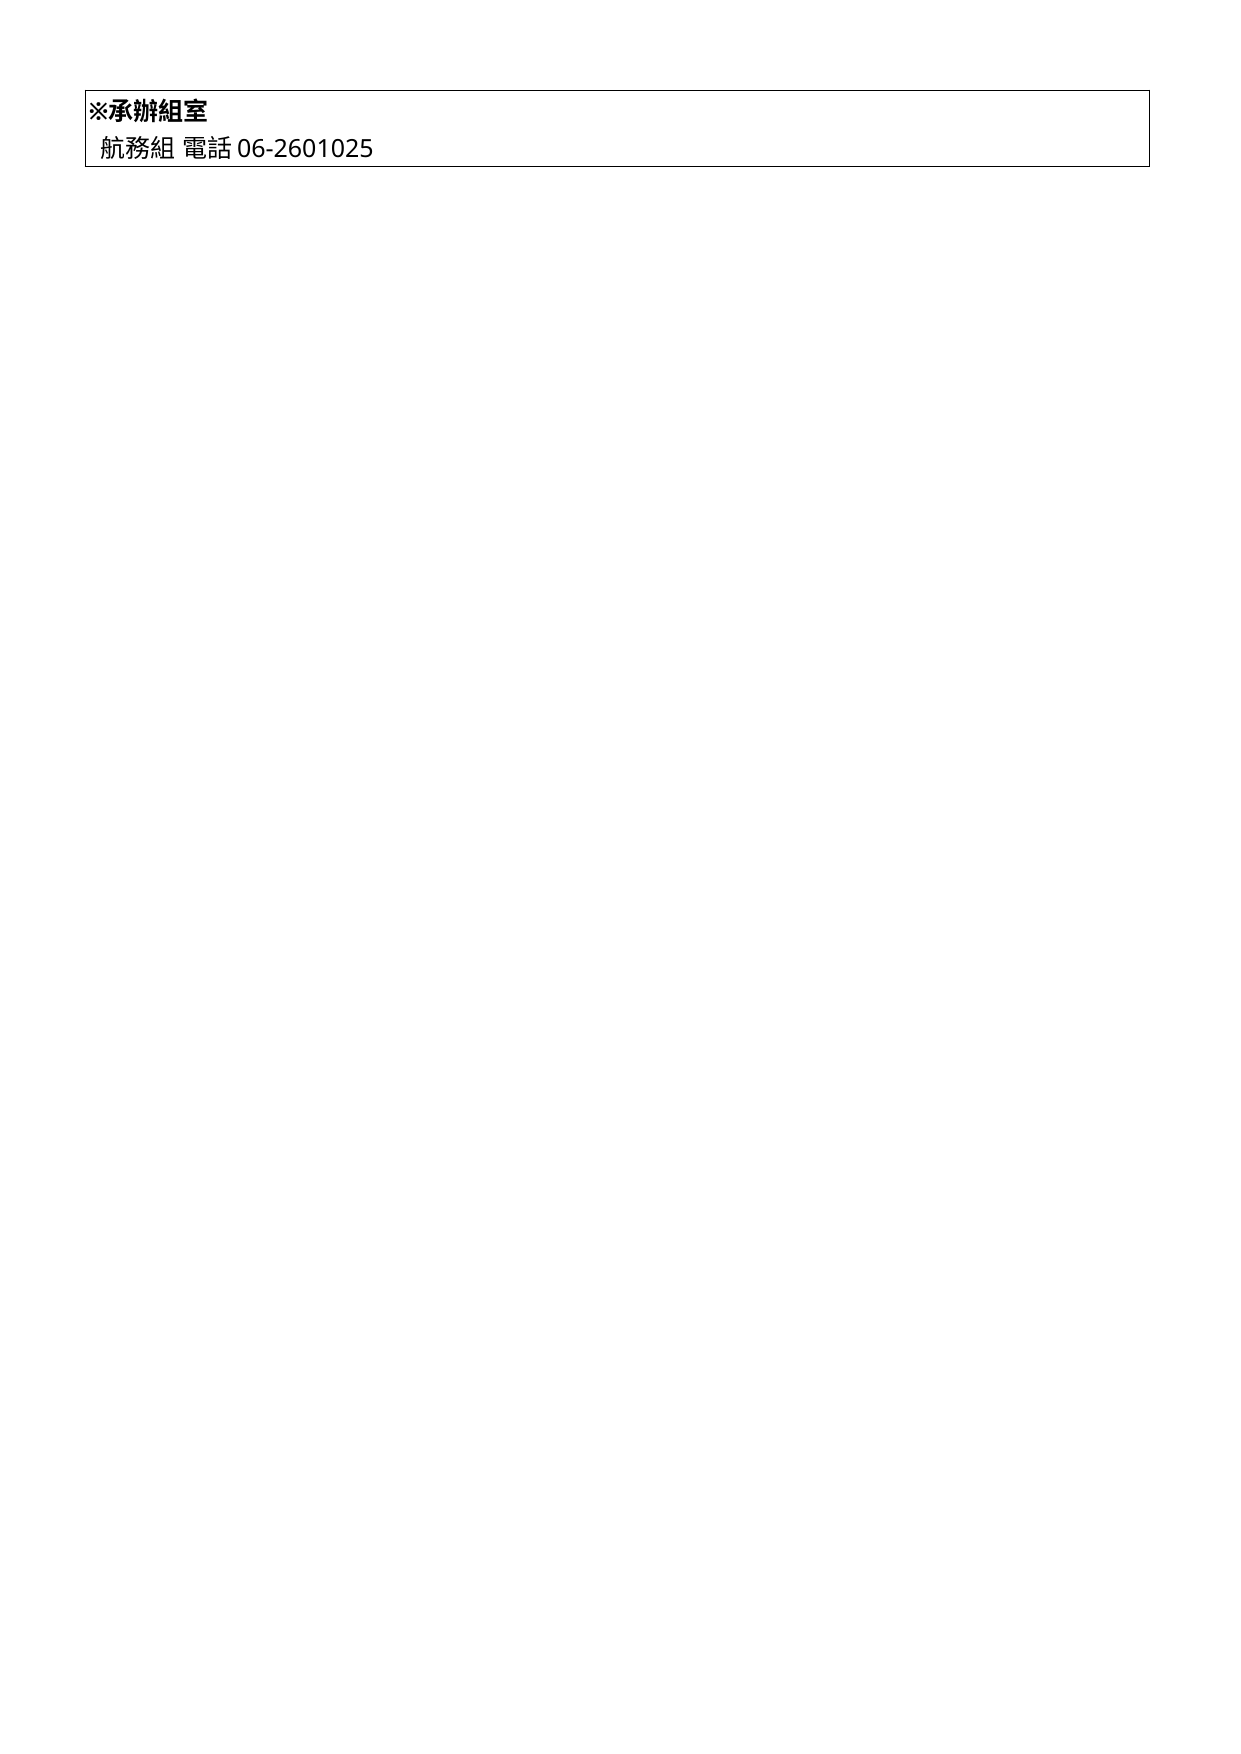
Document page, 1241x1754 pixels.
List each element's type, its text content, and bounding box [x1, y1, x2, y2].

table_cell ※承辦組室 航務組 電話06-2601025 [86, 91, 1149, 166]
